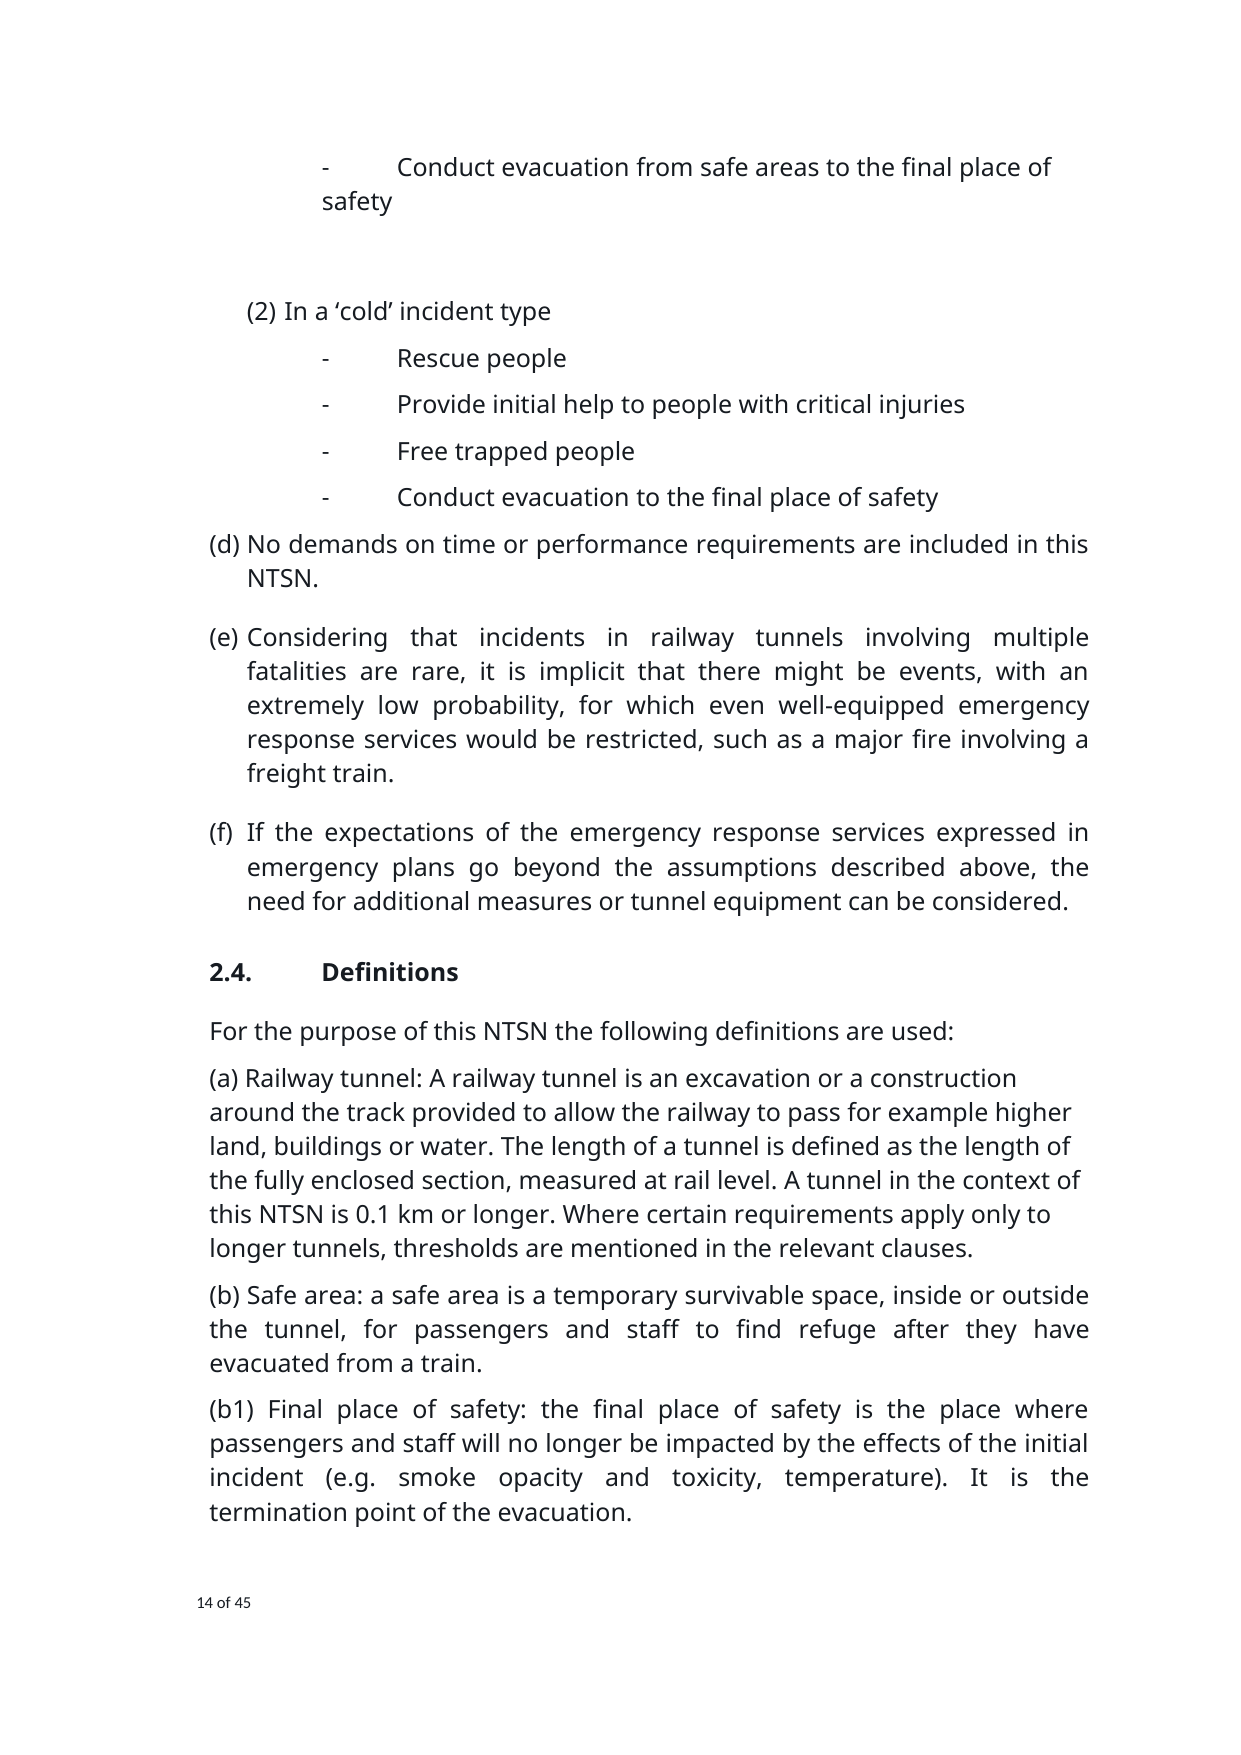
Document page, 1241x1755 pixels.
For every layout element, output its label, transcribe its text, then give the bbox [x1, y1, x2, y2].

list Free trapped people [322, 433, 1090, 468]
list In a ‘cold’ incident type [247, 294, 1090, 328]
list If the expectations of the emergency response services expressed in emergency plans go beyond the assumptions described above, the need for additional measures or tunnel equipment can be considered. [209, 815, 1090, 917]
text (a) Railway tunnel: A railway tunnel is an excavation or a construction around the track provided to allow the railway to pass for example higher land, buildings or water. The length of a tunnel is defined as the length of the fully enclosed section, measured at rail level. A tunnel in the context of this NTSN is 0.1 km or longer. Where certain requirements apply only to longer tunnels, thresholds are mentioned in the relevant clauses. [209, 1060, 1090, 1265]
text (b) Safe area: a safe area is a temporary survivable space, inside or outside the tunnel, for passengers and staff to find refuge after they have evacuated from a train. [209, 1277, 1090, 1379]
list Provide initial help to people with critical injuries [322, 387, 1090, 421]
subtitle Definitions [209, 955, 1090, 989]
text For the purpose of this NTSN the following definitions are used: [209, 1014, 1090, 1048]
list Conduct evacuation to the final place of safety [322, 480, 1090, 514]
list Considering that incidents in railway tunnels involving multiple fatalities are rare, it is implicit that there might be events, with an extremely low probability, for which even well-equipped emergency response services would be restricted, such as a major fire involving a freight train. [209, 620, 1090, 790]
text (b1) Final place of safety: the final place of safety is the place where passengers and staff will no longer be impacted by the effects of the initial incident (e.g. smoke opacity and toxicity, temperature). It is the termination point of the evacuation. [209, 1392, 1090, 1528]
list No demands on time or performance requirements are included in this NTSN. [209, 527, 1090, 595]
list Rescue people [322, 340, 1090, 374]
list Conduct evacuation from safe areas to the final place of safety [322, 150, 1090, 218]
